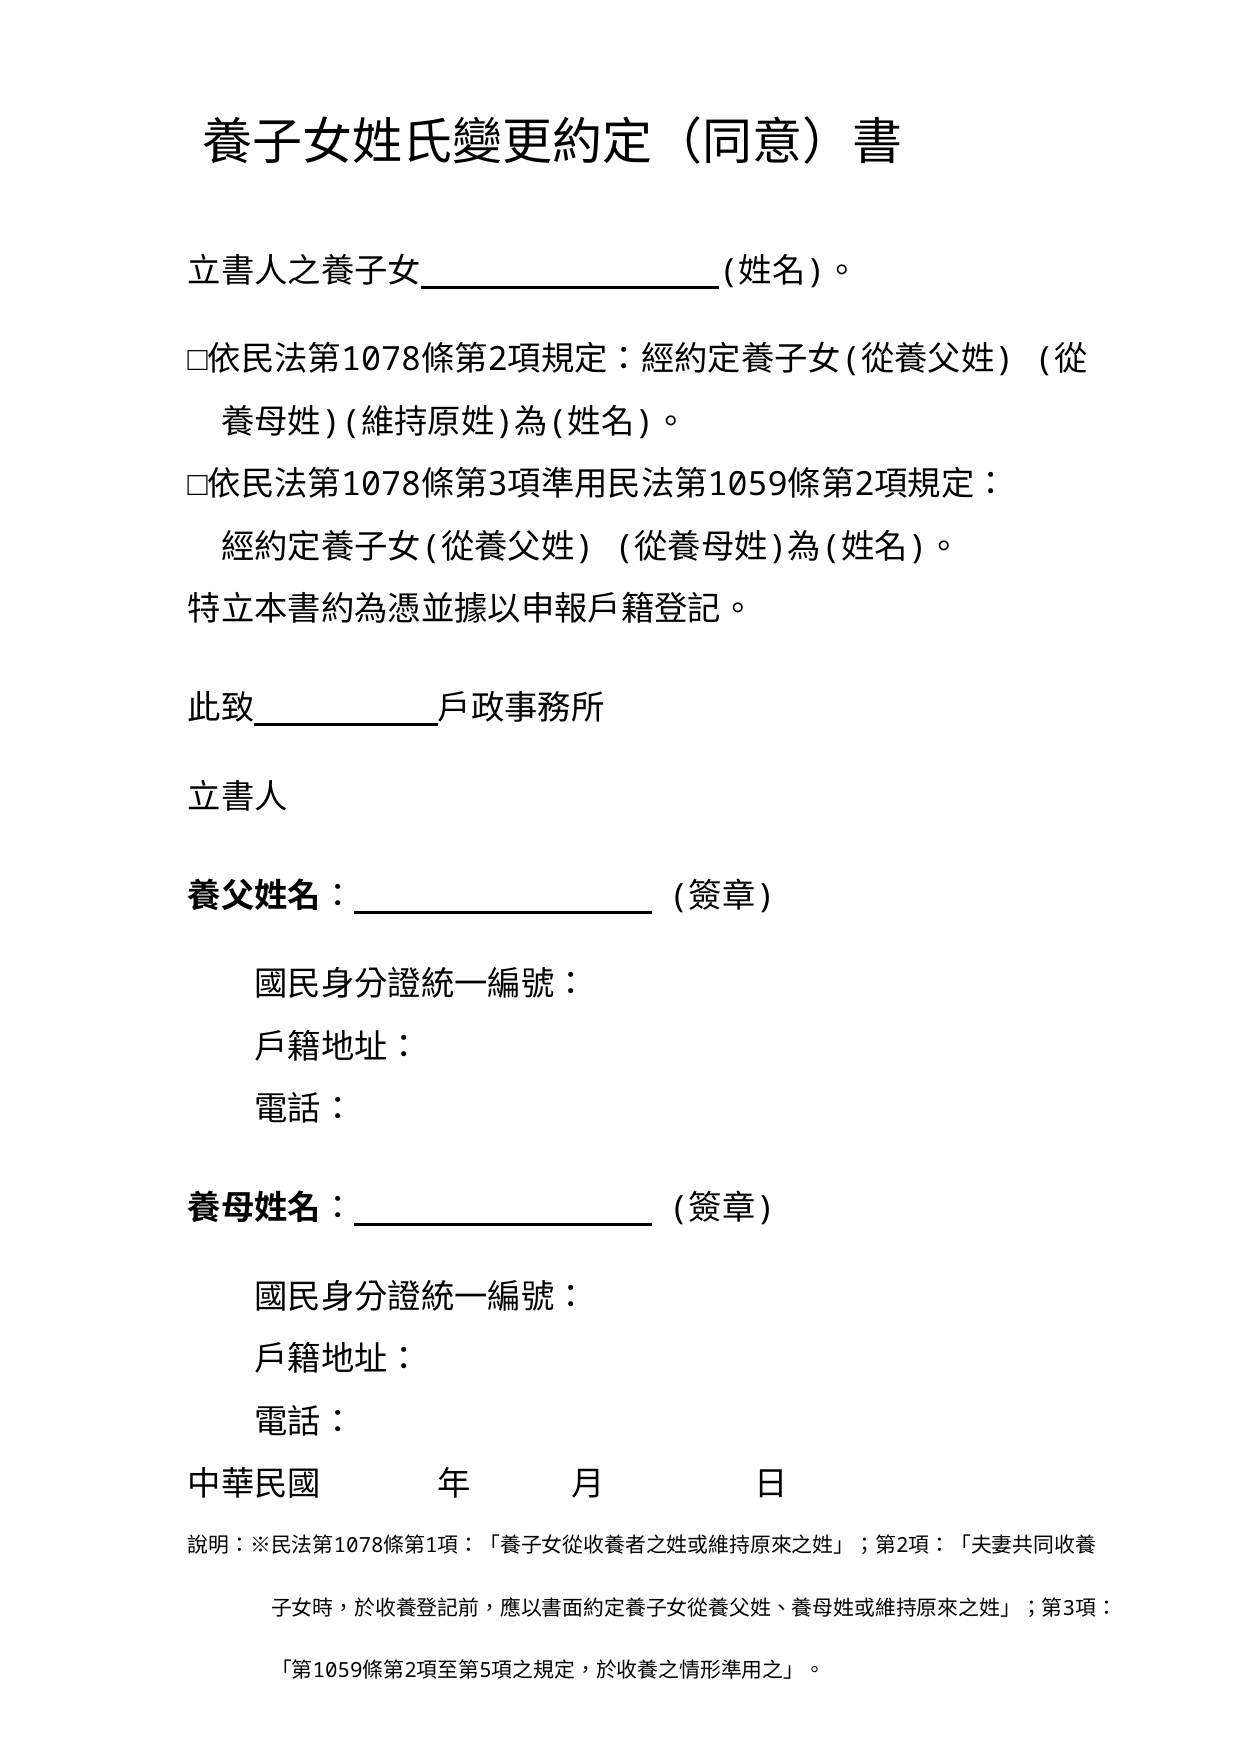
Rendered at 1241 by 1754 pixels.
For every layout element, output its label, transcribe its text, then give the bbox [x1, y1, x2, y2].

text 立書人之養子女 (姓名)。 [187, 189, 1107, 314]
text □依民法第1078條第2項規定：經約定養子女(從養父姓) (從養母姓)(維持原姓)為(姓名)。 [187, 314, 1107, 439]
text 此致 戶政事務所 [187, 627, 1107, 752]
text 養子女姓氏變更約定（同意）書 [187, 64, 1107, 189]
text 說明：※民法第1078條第1項：「養子女從收養者之姓或維持原來之姓」；第2項：「夫妻共同收養子女時，於收養登記前，應以書面約定養子女從養父姓、養母姓或維持原來之姓」；第3項：「第1059條第2項至第5項之規定，於收養之情形準用之」。 [187, 1502, 1107, 1689]
text 電話： [187, 1064, 1107, 1127]
text 戶籍地址： [187, 1314, 1107, 1377]
text 養父姓名： (簽章) [187, 814, 1107, 939]
text 中華民國 年 月 日 [187, 1439, 1107, 1502]
text □依民法第1078條第3項準用民法第1059條第2項規定： [187, 439, 1107, 502]
text 電話： [187, 1377, 1107, 1439]
text 養母姓名： (簽章) [187, 1127, 1107, 1252]
text 國民身分證統一編號： [187, 939, 1107, 1002]
text 特立本書約為憑並據以申報戶籍登記。 [187, 564, 1107, 627]
text 立書人 [187, 752, 1107, 814]
text 戶籍地址： [187, 1002, 1107, 1064]
text 國民身分證統一編號： [187, 1252, 1107, 1314]
text 經約定養子女(從養父姓) (從養母姓)為(姓名)。 [187, 502, 1107, 564]
